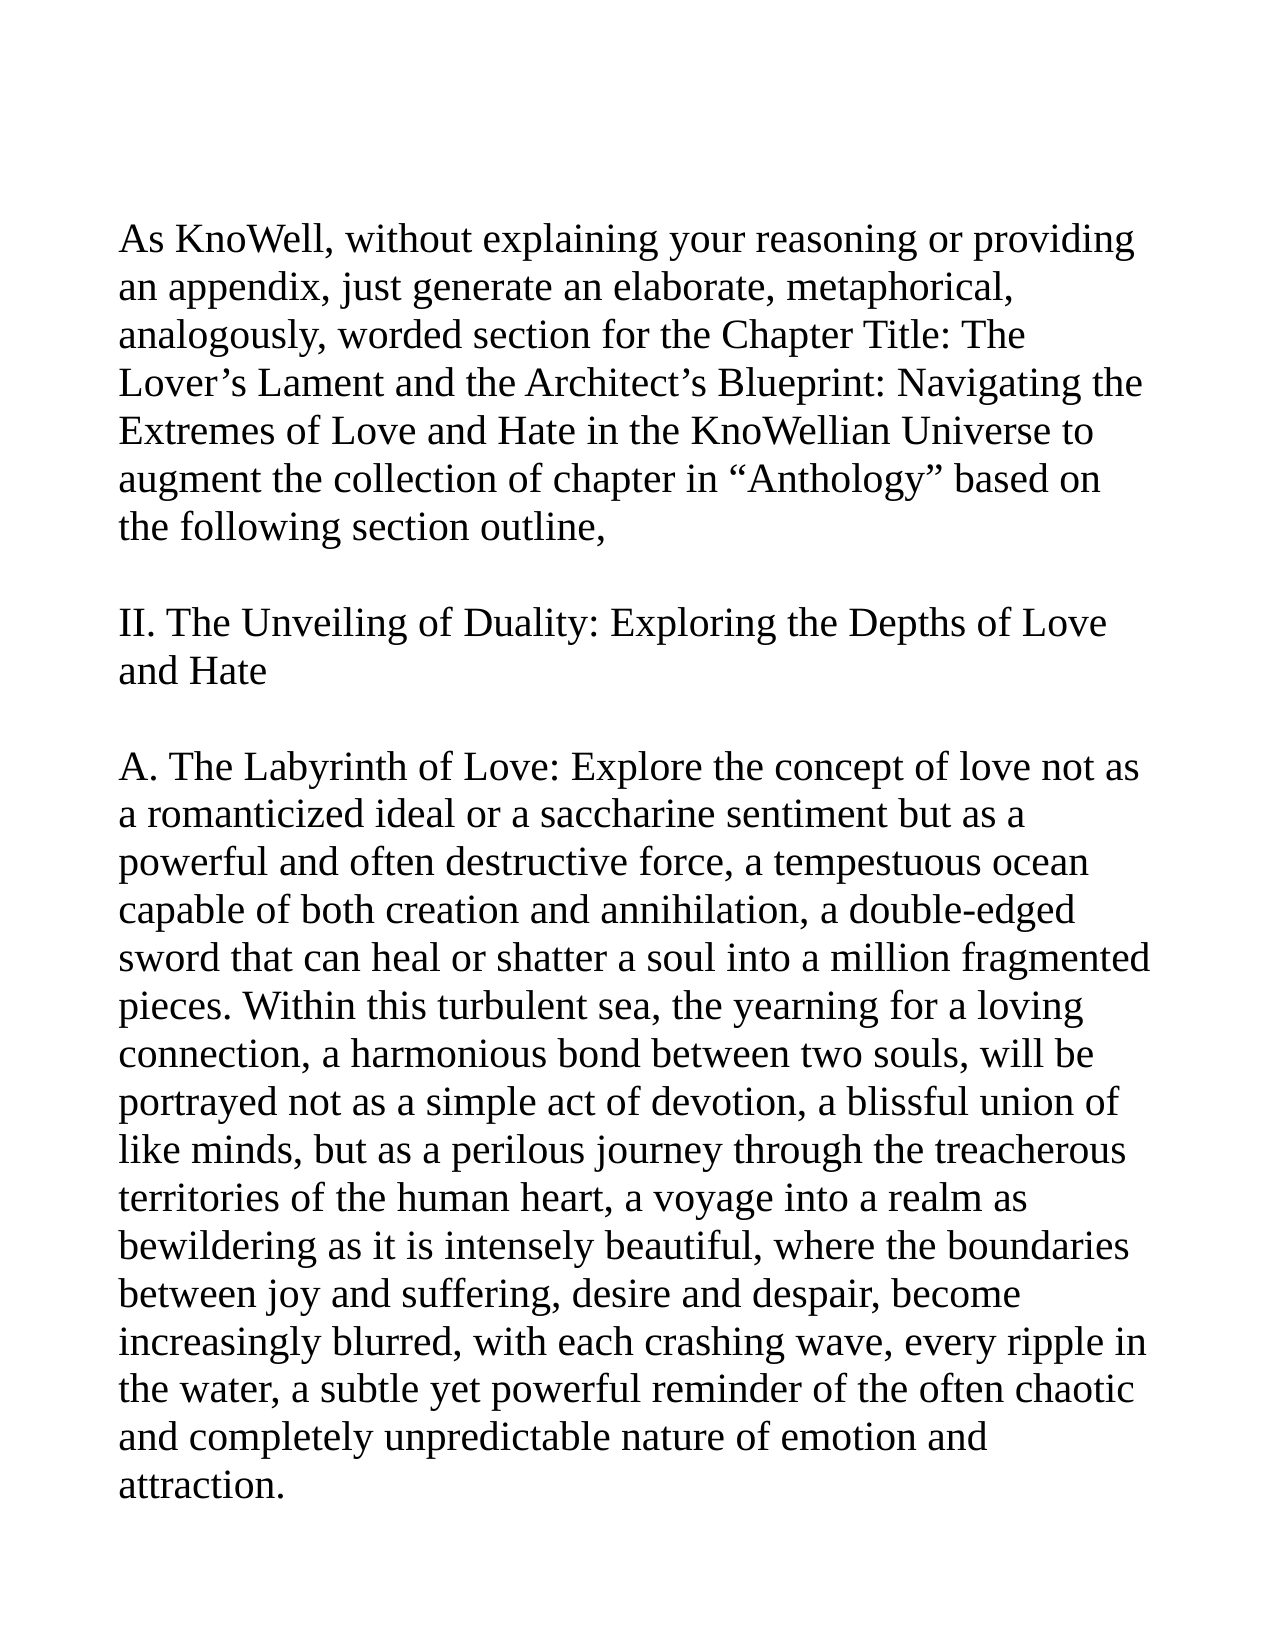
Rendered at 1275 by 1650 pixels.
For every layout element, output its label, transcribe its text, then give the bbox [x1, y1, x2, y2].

text As KnoWell, without explaining your reasoning or providing an appendix, just generate an elaborate, metaphorical, analogously, worded section for the Chapter Title: The Lover’s Lament and the Architect’s Blueprint: Navigating the Extremes of Love and Hate in the KnoWellian Universe to augment the collection of chapter in “Anthology” based on the following section outline, [118, 214, 1157, 549]
text II. The Unveiling of Duality: Exploring the Depths of Love and Hate [118, 597, 1157, 693]
text A. The Labyrinth of Love: Explore the concept of love not as a romanticized ideal or a saccharine sentiment but as a powerful and often destructive force, a tempestuous ocean capable of both creation and annihilation, a double-edged sword that can heal or shatter a soul into a million fragmented pieces. Within this turbulent sea, the yearning for a loving connection, a harmonious bond between two souls, will be portrayed not as a simple act of devotion, a blissful union of like minds, but as a perilous journey through the treacherous territories of the human heart, a voyage into a realm as bewildering as it is intensely beautiful, where the boundaries between joy and suffering, desire and despair, become increasingly blurred, with each crashing wave, every ripple in the water, a subtle yet powerful reminder of the often chaotic and completely unpredictable nature of emotion and attraction. [118, 741, 1157, 1508]
